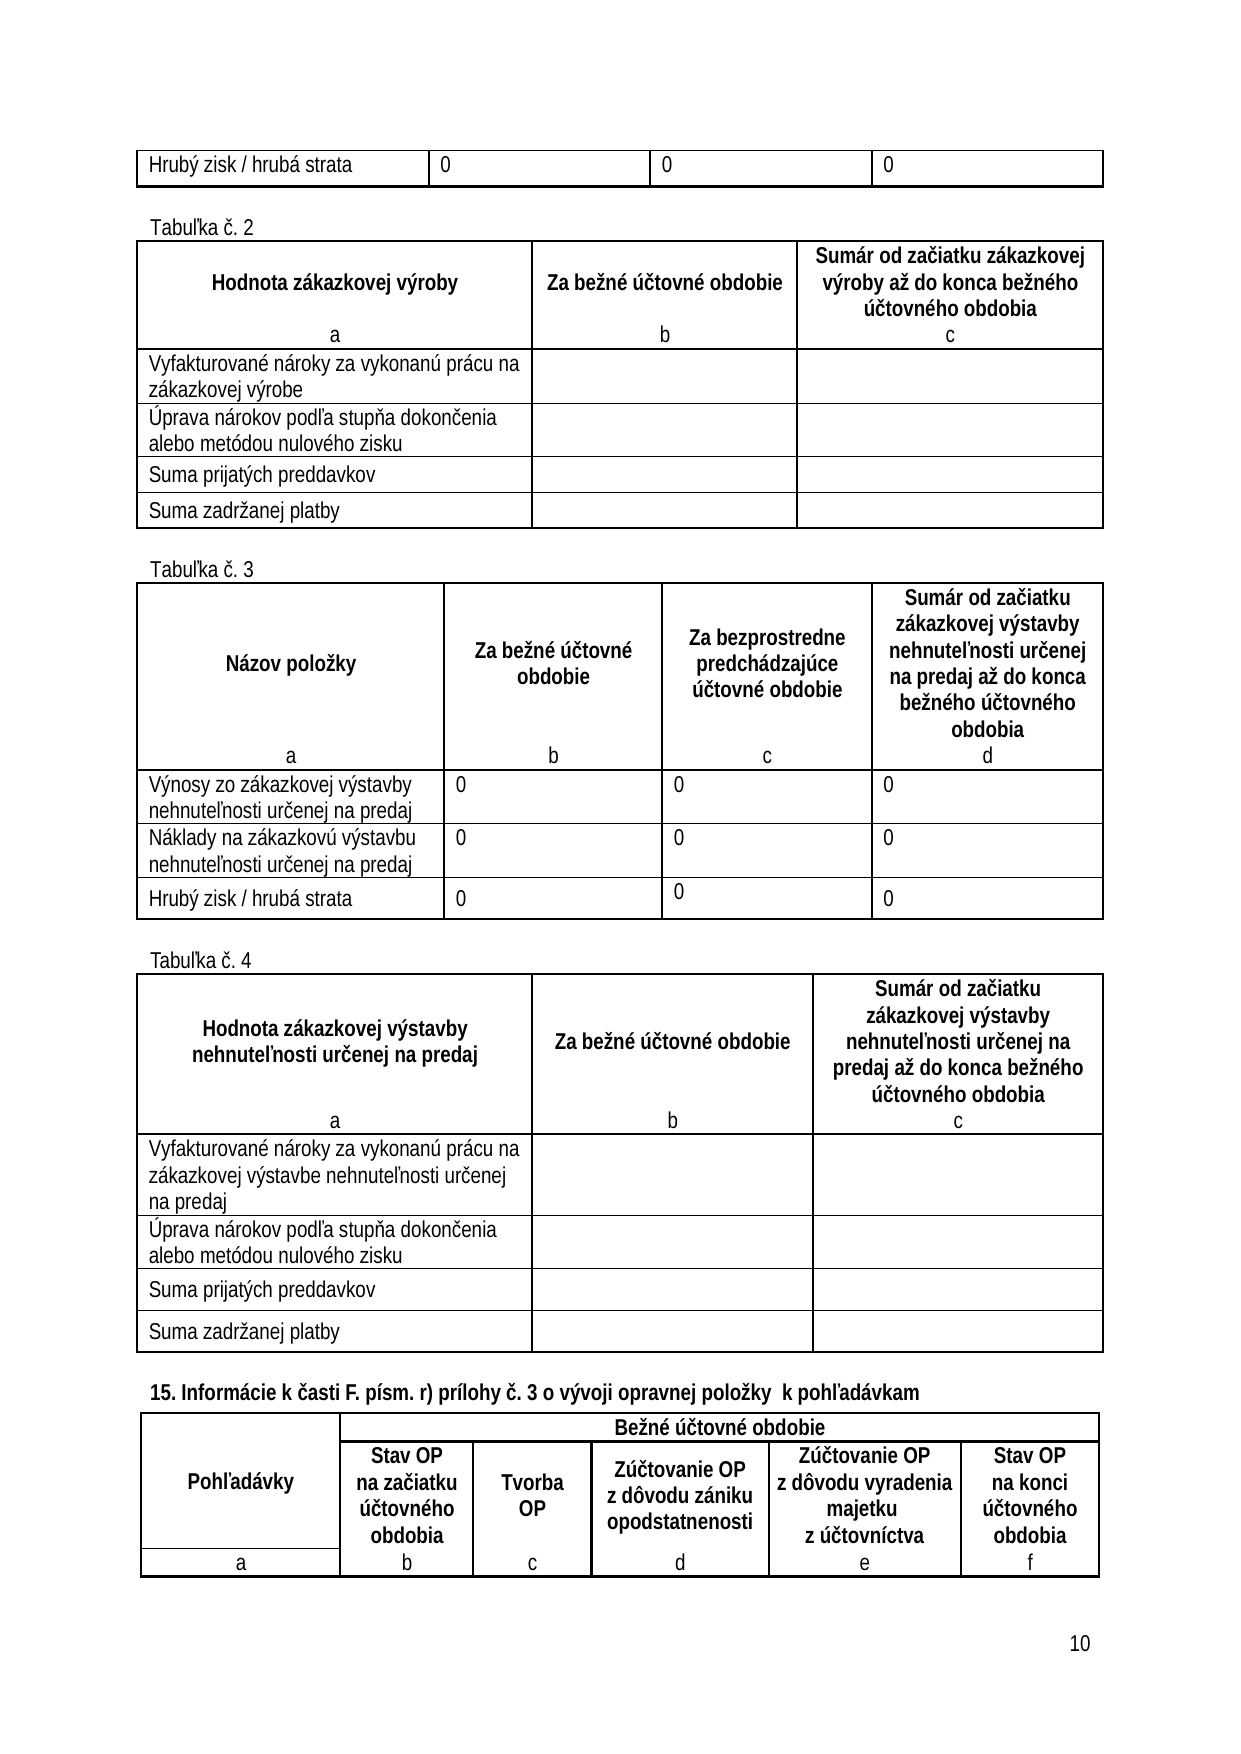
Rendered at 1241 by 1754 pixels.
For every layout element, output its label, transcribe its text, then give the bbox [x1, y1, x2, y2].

title Tabuľka č. 4 [150, 947, 1090, 973]
table_cell Tvorba OP [474, 1443, 590, 1548]
table_cell a [138, 321, 531, 348]
table_header Hodnota zákazkovej výstavby nehnuteľnosti určenej na predaj [138, 975, 531, 1107]
table_cell Náklady na zákazkovú výstavbu nehnuteľnosti určenej na predaj [138, 824, 443, 877]
table_cell [533, 457, 796, 492]
table_header Za bežné účtovné obdobie [533, 242, 796, 321]
table_cell c [474, 1548, 590, 1575]
table_cell c [663, 742, 871, 768]
table_cell Suma zadržanej platby [138, 493, 531, 527]
table_cell Vyfakturované nároky za vykonanú prácu na zákazkovej výstavbe nehnuteľnosti určenej na predaj [138, 1135, 531, 1214]
table_cell Zúčtovanie OP z dôvodu zániku opodstatnenosti [593, 1443, 768, 1548]
table_cell 0 [445, 878, 661, 918]
table_cell b [445, 742, 661, 768]
table_cell [533, 493, 796, 527]
table_cell [798, 350, 1102, 402]
table_cell 0 [873, 824, 1102, 877]
table_cell [533, 1216, 812, 1268]
table_header Za bežné účtovné obdobie [533, 975, 812, 1107]
table_cell Suma zadržanej platby [138, 1311, 531, 1351]
table_cell b [341, 1548, 472, 1575]
table_header Sumár od začiatku zákazkovej výstavby nehnuteľnosti určenej na predaj až do konca bežného účtovného obdobia [814, 975, 1102, 1107]
table_cell [798, 404, 1102, 456]
table_cell Hrubý zisk / hrubá strata [138, 878, 443, 918]
table_cell [814, 1311, 1102, 1351]
table_cell [798, 493, 1102, 527]
table_header Za bežné účtovné obdobie [445, 584, 661, 742]
table_header Názov položky [138, 584, 443, 742]
table_cell [814, 1269, 1102, 1309]
text Tabuľka č. 3 [150, 556, 1090, 582]
table_cell 0 [663, 824, 871, 877]
table_cell 0 [873, 771, 1102, 823]
table_cell [533, 1311, 812, 1351]
table_cell [533, 404, 796, 456]
title 15. Informácie k časti F. písm. r) prílohy č. 3 o vývoji opravnej položky k pohľadávkam [150, 1379, 1090, 1406]
table_cell a [138, 742, 443, 768]
table_cell f [962, 1548, 1098, 1575]
table_cell Suma prijatých preddavkov [138, 1269, 531, 1309]
table_header Sumár od začiatku zákazkovej výstavby nehnuteľnosti určenej na predaj až do konca bežného účtovného obdobia [873, 584, 1102, 742]
table_cell 0 [445, 771, 661, 823]
table_cell d [593, 1548, 768, 1575]
table_cell c [798, 321, 1102, 348]
table_cell Úprava nárokov podľa stupňa dokončenia alebo metódou nulového zisku [138, 1216, 531, 1268]
table_header Bežné účtovné obdobie [341, 1414, 1098, 1440]
table_cell 0 [430, 151, 649, 185]
table_cell 0 [873, 151, 1102, 185]
table_cell e [770, 1548, 960, 1575]
table_cell [533, 350, 796, 402]
table_cell Výnosy zo zákazkovej výstavby nehnuteľnosti určenej na predaj [138, 771, 443, 823]
table_header Za bezprostredne predchádzajúce účtovné obdobie [663, 584, 871, 742]
table_cell c [814, 1107, 1102, 1133]
table_cell 0 [873, 878, 1102, 918]
text Tabuľka č. 2 [150, 214, 1090, 240]
table_cell Stav OP na začiatku účtovného obdobia [341, 1443, 472, 1548]
table_cell [814, 1216, 1102, 1268]
table_header Sumár od začiatku zákazkovej výroby až do konca bežného účtovného obdobia [798, 242, 1102, 321]
table_cell b [533, 321, 796, 348]
table_cell a [138, 1107, 531, 1133]
table_cell 0 [663, 878, 871, 918]
table_cell Zúčtovanie OP z dôvodu vyradenia majetku z účtovníctva [770, 1443, 960, 1548]
table_cell Hrubý zisk / hrubá strata [138, 151, 428, 185]
table_cell Stav OP na konci účtovného obdobia [962, 1443, 1098, 1548]
table_cell a [142, 1549, 339, 1575]
table_header Pohľadávky [142, 1414, 339, 1548]
table_cell [533, 1135, 812, 1214]
table_cell [814, 1135, 1102, 1214]
table_cell 0 [663, 771, 871, 823]
table_cell 0 [445, 824, 661, 877]
table_cell b [533, 1107, 812, 1133]
table_cell [533, 1269, 812, 1309]
table_cell d [873, 742, 1102, 768]
table_cell [798, 457, 1102, 492]
table_cell Vyfakturované nároky za vykonanú prácu na zákazkovej výrobe [138, 350, 531, 402]
table_cell Úprava nárokov podľa stupňa dokončenia alebo metódou nulového zisku [138, 404, 531, 456]
table_header Hodnota zákazkovej výroby [138, 242, 531, 321]
table_cell 0 [651, 151, 871, 185]
table_cell Suma prijatých preddavkov [138, 457, 531, 492]
